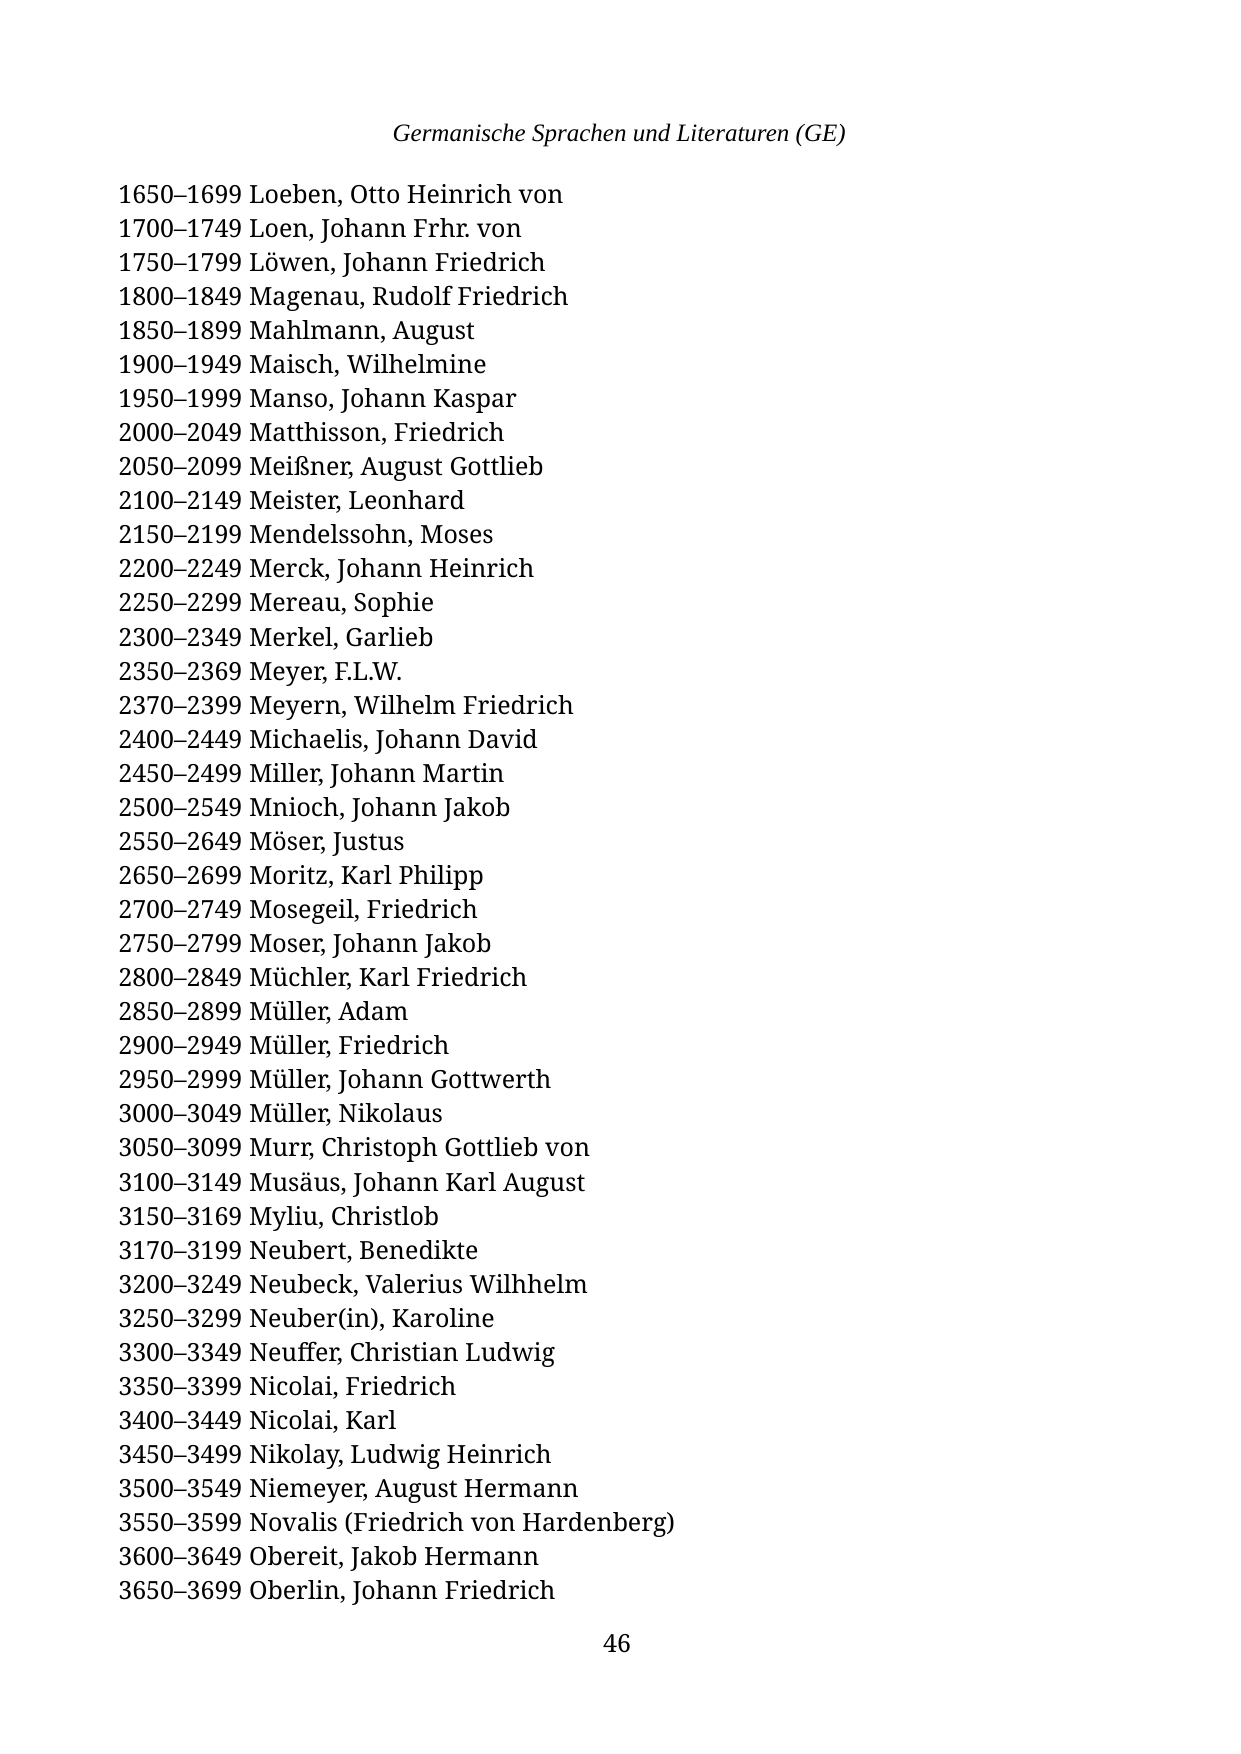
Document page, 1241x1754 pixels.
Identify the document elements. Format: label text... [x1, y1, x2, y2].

text 2800–2849 Müchler, Karl Friedrich [118, 960, 1122, 994]
text 3000–3049 Müller, Nikolaus [118, 1096, 1122, 1130]
text 2000–2049 Matthisson, Friedrich [118, 415, 1122, 449]
text 2650–2699 Moritz, Karl Philipp [118, 858, 1122, 892]
text 2550–2649 Möser, Justus [118, 823, 1122, 858]
text 3100–3149 Musäus, Johann Karl August [118, 1164, 1122, 1198]
text 3050–3099 Murr, Christoph Gottlieb von [118, 1130, 1122, 1164]
text 2200–2249 Merck, Johann Heinrich [118, 551, 1122, 585]
text 3250–3299 Neuber(in), Karoline [118, 1300, 1122, 1334]
text 1700–1749 Loen, Johann Frhr. von [118, 210, 1122, 244]
text 3400–3449 Nicolai, Karl [118, 1403, 1122, 1437]
text 2100–2149 Meister, Leonhard [118, 483, 1122, 517]
text 2300–2349 Merkel, Garlieb [118, 619, 1122, 653]
text 3200–3249 Neubeck, Valerius Wilhhelm [118, 1266, 1122, 1300]
text 2400–2449 Michaelis, Johann David [118, 721, 1122, 755]
text 2850–2899 Müller, Adam [118, 994, 1122, 1028]
text 2750–2799 Moser, Johann Jakob [118, 926, 1122, 960]
text 2050–2099 Meißner, August Gottlieb [118, 449, 1122, 483]
text 2950–2999 Müller, Johann Gottwerth [118, 1062, 1122, 1096]
text 2900–2949 Müller, Friedrich [118, 1028, 1122, 1062]
text 2500–2549 Mnioch, Johann Jakob [118, 789, 1122, 823]
text 2450–2499 Miller, Johann Martin [118, 755, 1122, 789]
text 3500–3549 Niemeyer, August Hermann [118, 1471, 1122, 1505]
text 1900–1949 Maisch, Wilhelmine [118, 347, 1122, 381]
text 3350–3399 Nicolai, Friedrich [118, 1368, 1122, 1403]
text 3170–3199 Neubert, Benedikte [118, 1232, 1122, 1266]
text 2700–2749 Mosegeil, Friedrich [118, 892, 1122, 926]
text 1850–1899 Mahlmann, August [118, 313, 1122, 347]
text 3300–3349 Neuffer, Christian Ludwig [118, 1334, 1122, 1368]
text 2150–2199 Mendelssohn, Moses [118, 517, 1122, 551]
text 1950–1999 Manso, Johann Kaspar [118, 381, 1122, 415]
text 2250–2299 Mereau, Sophie [118, 585, 1122, 619]
text 1750–1799 Löwen, Johann Friedrich [118, 244, 1122, 278]
text 3600–3649 Obereit, Jakob Hermann [118, 1539, 1122, 1573]
text 2370–2399 Meyern, Wilhelm Friedrich [118, 687, 1122, 721]
text 1800–1849 Magenau, Rudolf Friedrich [118, 278, 1122, 313]
text 3550–3599 Novalis (Friedrich von Hardenberg) [118, 1505, 1122, 1539]
text 3150–3169 Myliu, Christlob [118, 1198, 1122, 1232]
text 3650–3699 Oberlin, Johann Friedrich [118, 1573, 1122, 1607]
text 1650–1699 Loeben, Otto Heinrich von [118, 176, 1122, 210]
text 2350–2369 Meyer, F.L.W. [118, 653, 1122, 687]
text 3450–3499 Nikolay, Ludwig Heinrich [118, 1437, 1122, 1471]
